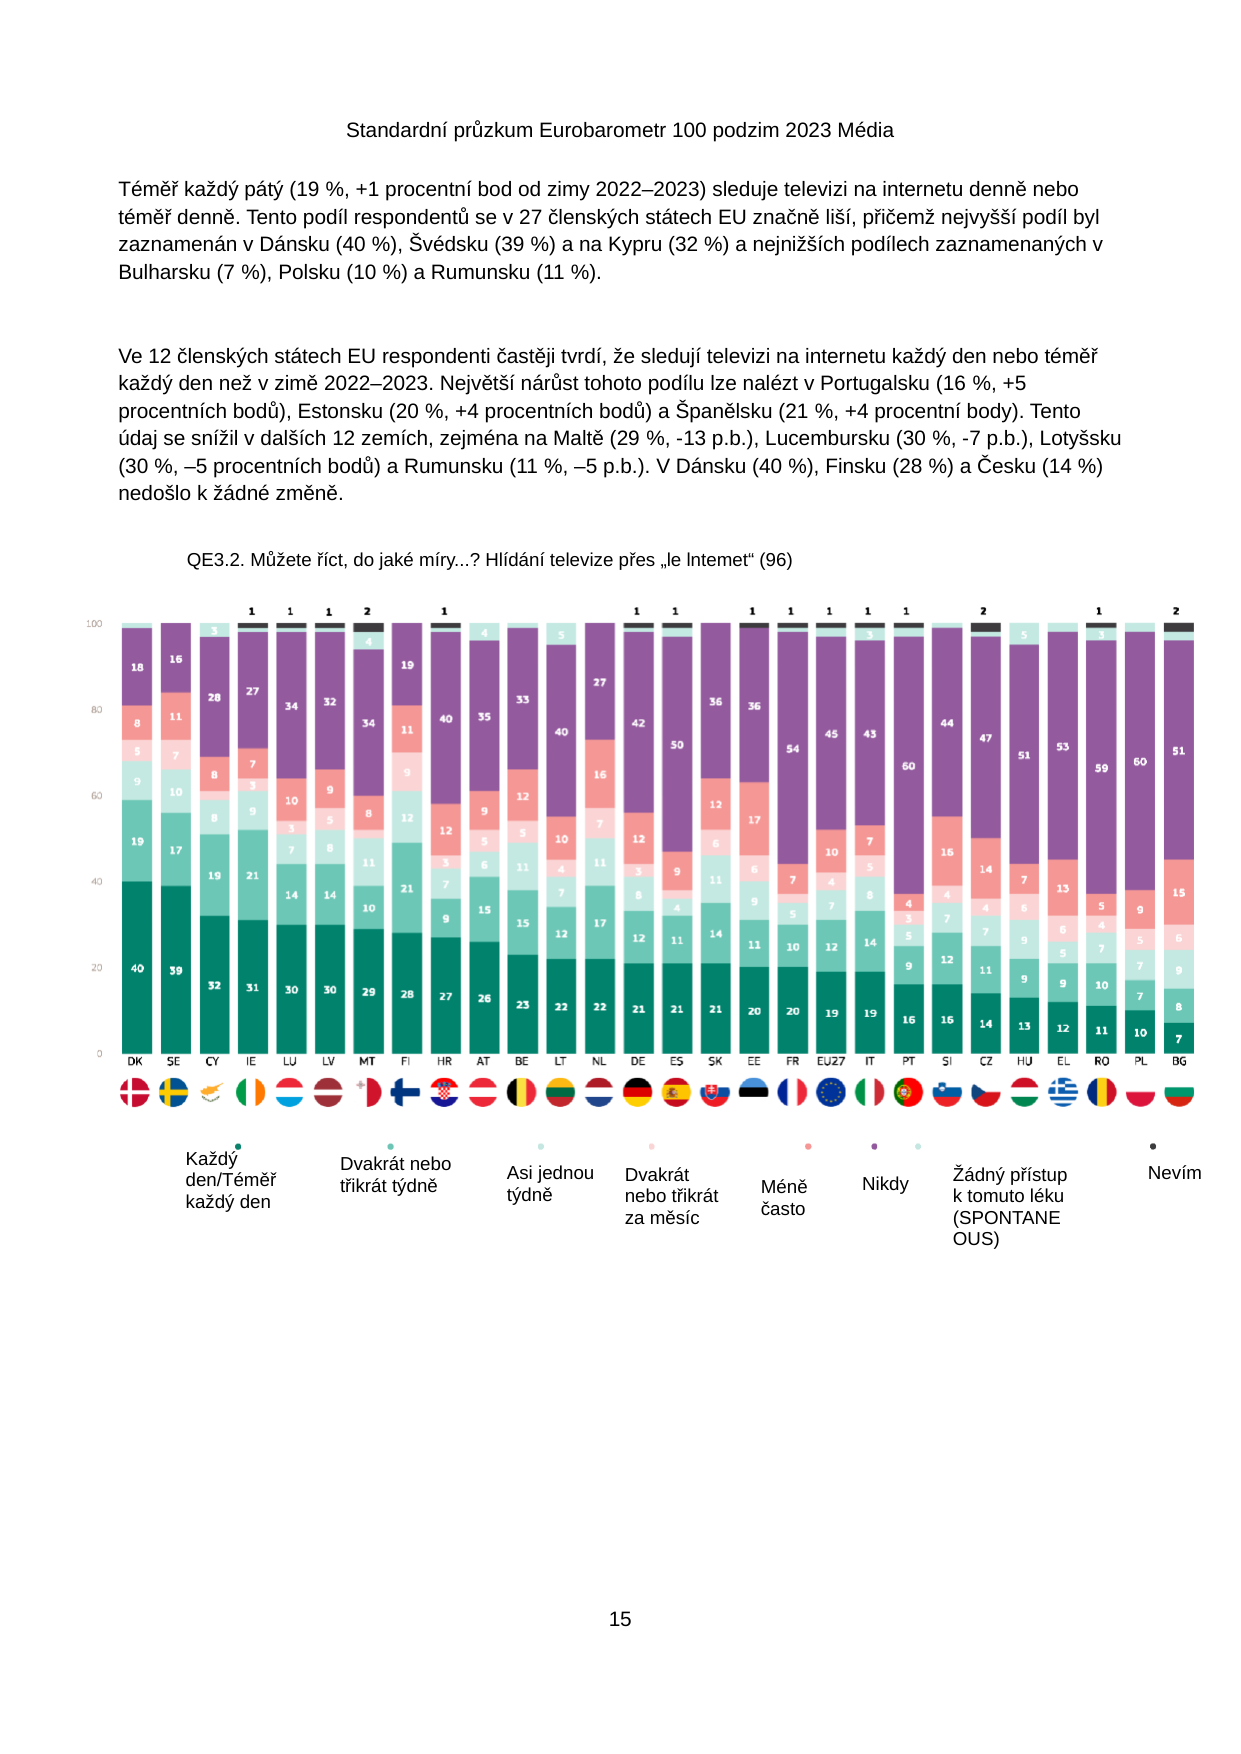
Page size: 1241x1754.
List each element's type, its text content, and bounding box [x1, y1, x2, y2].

picture [74, 605, 1197, 1111]
text Téměř každý pátý (19 %, +1 procentní bod od zimy 2022–2023) sleduje televizi na internetu denně nebo téměř denně. Tento podíl respondentů se v 27 členských státech EU značně liší, přičemž nejvyšší podíl byl zaznamenán v Dánsku (40 %), Švédsku (39 %) a na Kypru (32 %) a nejnižších podílech zaznamenaných v Bulharsku (7 %), Polsku (10 %) a Rumunsku (11 %). [118, 177, 1122, 283]
picture [229, 1141, 1157, 1154]
text Ve 12 členských státech EU respondenti častěji tvrdí, že sledují televizi na internetu každý den nebo téměř každý den než v zimě 2022–2023. Největší nárůst tohoto podílu lze nalézt v Portugalsku (16 %, +5 procentních bodů), Estonsku (20 %, +4 procentních bodů) a Španělsku (21 %, +4 procentní body). Tento údaj se snížil v dalších 12 zemích, zejména na Maltě (29 %, -13 p.b.), Lucembursku (30 %, -7 p.b.), Lotyšsku (30 %, –5 procentních bodů) a Rumunsku (11 %, –5 p.b.). V Dánsku (40 %), Finsku (28 %) a Česku (14 %) nedošlo k žádné změně. [118, 344, 1122, 505]
